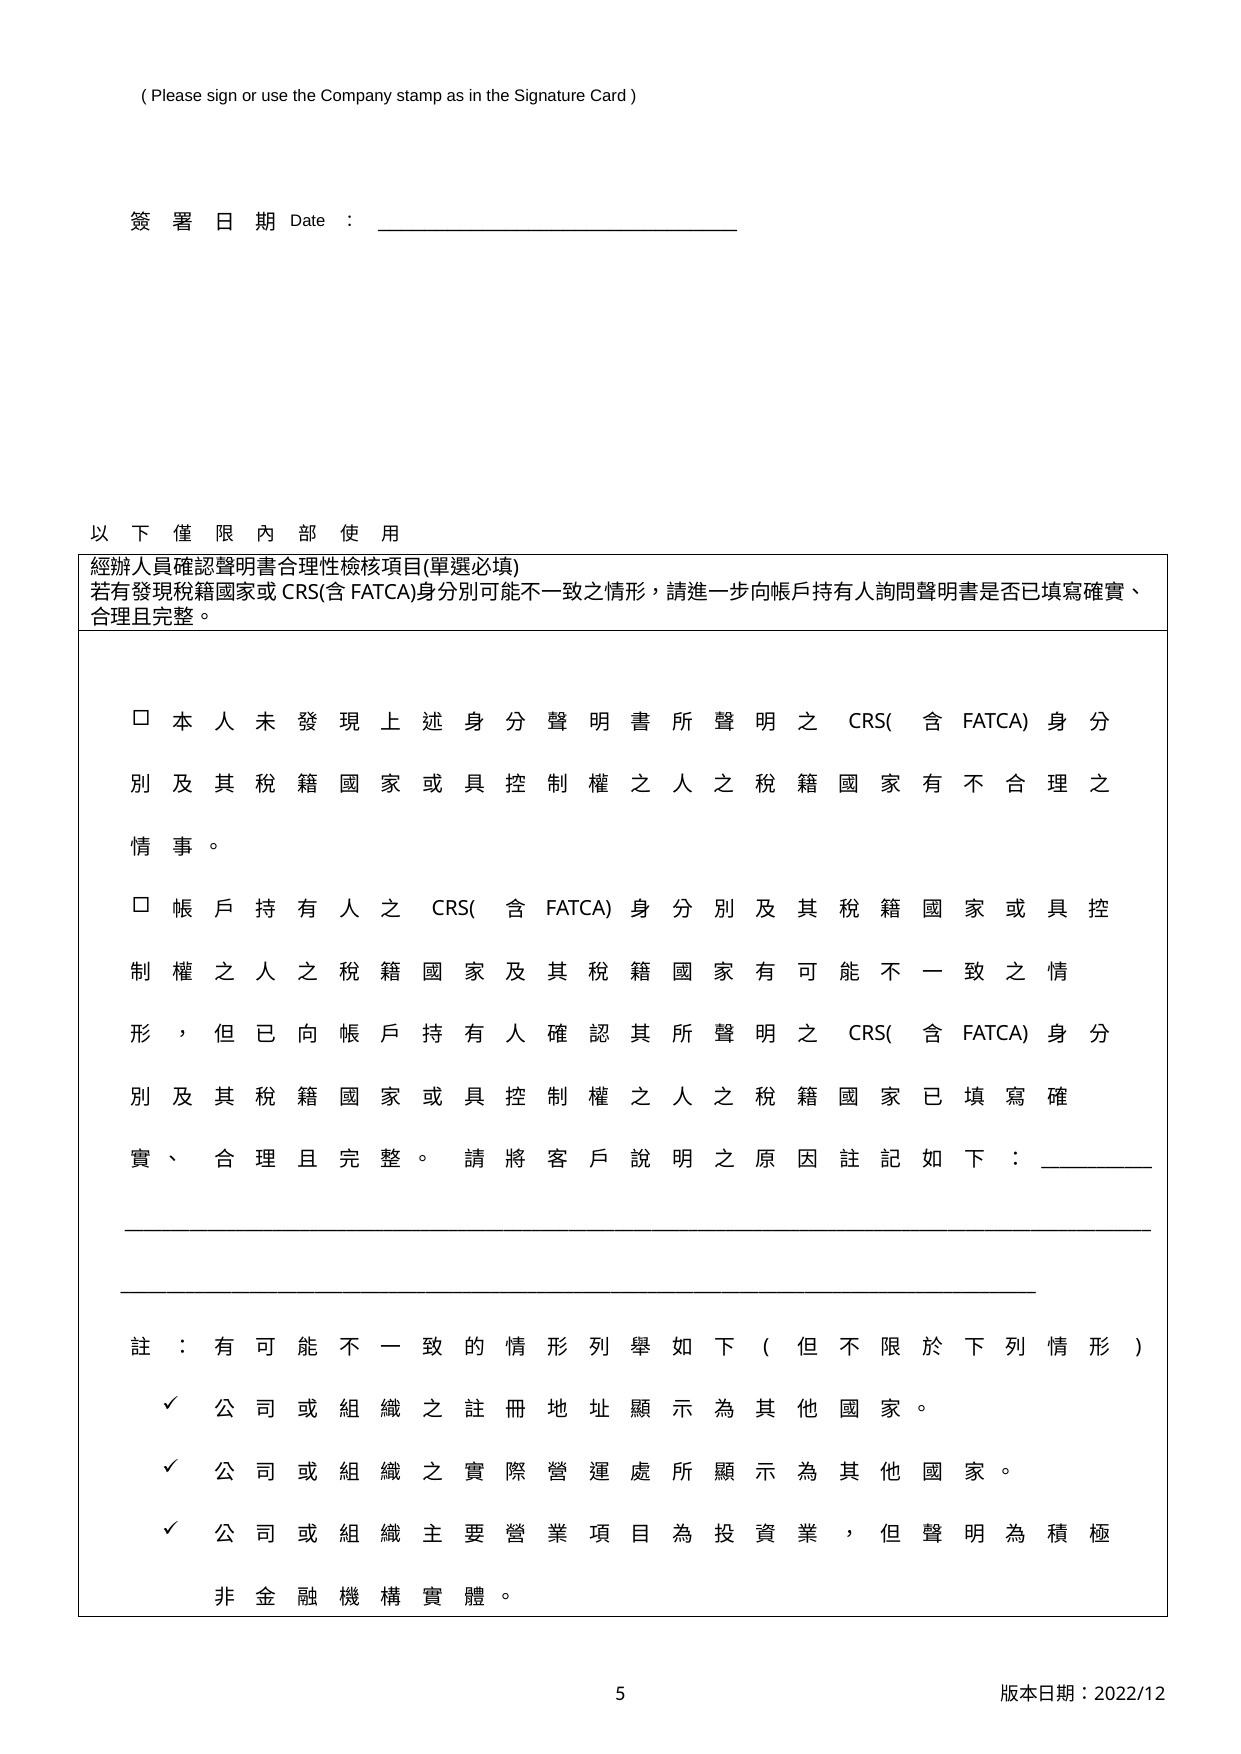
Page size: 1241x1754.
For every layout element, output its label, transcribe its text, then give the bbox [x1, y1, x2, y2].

table_cell 簽署日期Date：_______________________________ [79, 179, 1153, 428]
text 以下僅限內部使用 [78, 491, 1162, 553]
table_cell 本人未發現上述身分聲明書所聲明之CRS(含FATCA)身分別及其稅籍國家或具控制權之人之稅籍國家有不合理之情事。 帳戶持有人之CRS(含FATCA)身分別及其稅籍國家或具控制權之人之稅籍國家及其稅籍國家有可能不一致之情形，但已向帳戶持有人確認其所聲明之CRS(含FATCA)身分別及其稅籍國家或具控制權之人之稅籍國家已填寫確實、合理且完整。請將客戶說明之原因註記如下：______________________________________________________________________________________________________________________________________________________________________________________________________________________________ 註：有可能不一致的情形列舉如下(但不限於下列情形) 公司或組織之註冊地址顯示為其他國家。 公司或組織之實際營運處所顯示為其他國家。 公司或組織主要營業項目為投資業，但聲明為積極非金融機構實體。 具控制權之人之身分證明文件或相關資料顯示為其他國家的稅務居民、國籍或公民。 具控制權之人之戶籍地址顯示為其他國家。 [79, 631, 1167, 1616]
table_header 經辦人員確認聲明書合理性檢核項目(單選必填) 若有發現稅籍國家或CRS(含FATCA)身分別可能不一致之情形，請進一步向帳戶持有人詢問聲明書是否已填寫確實、合理且完整。 [79, 555, 1167, 629]
table_header ( Please sign or use the Company stamp as in the Signature Card ) [79, 54, 1153, 178]
